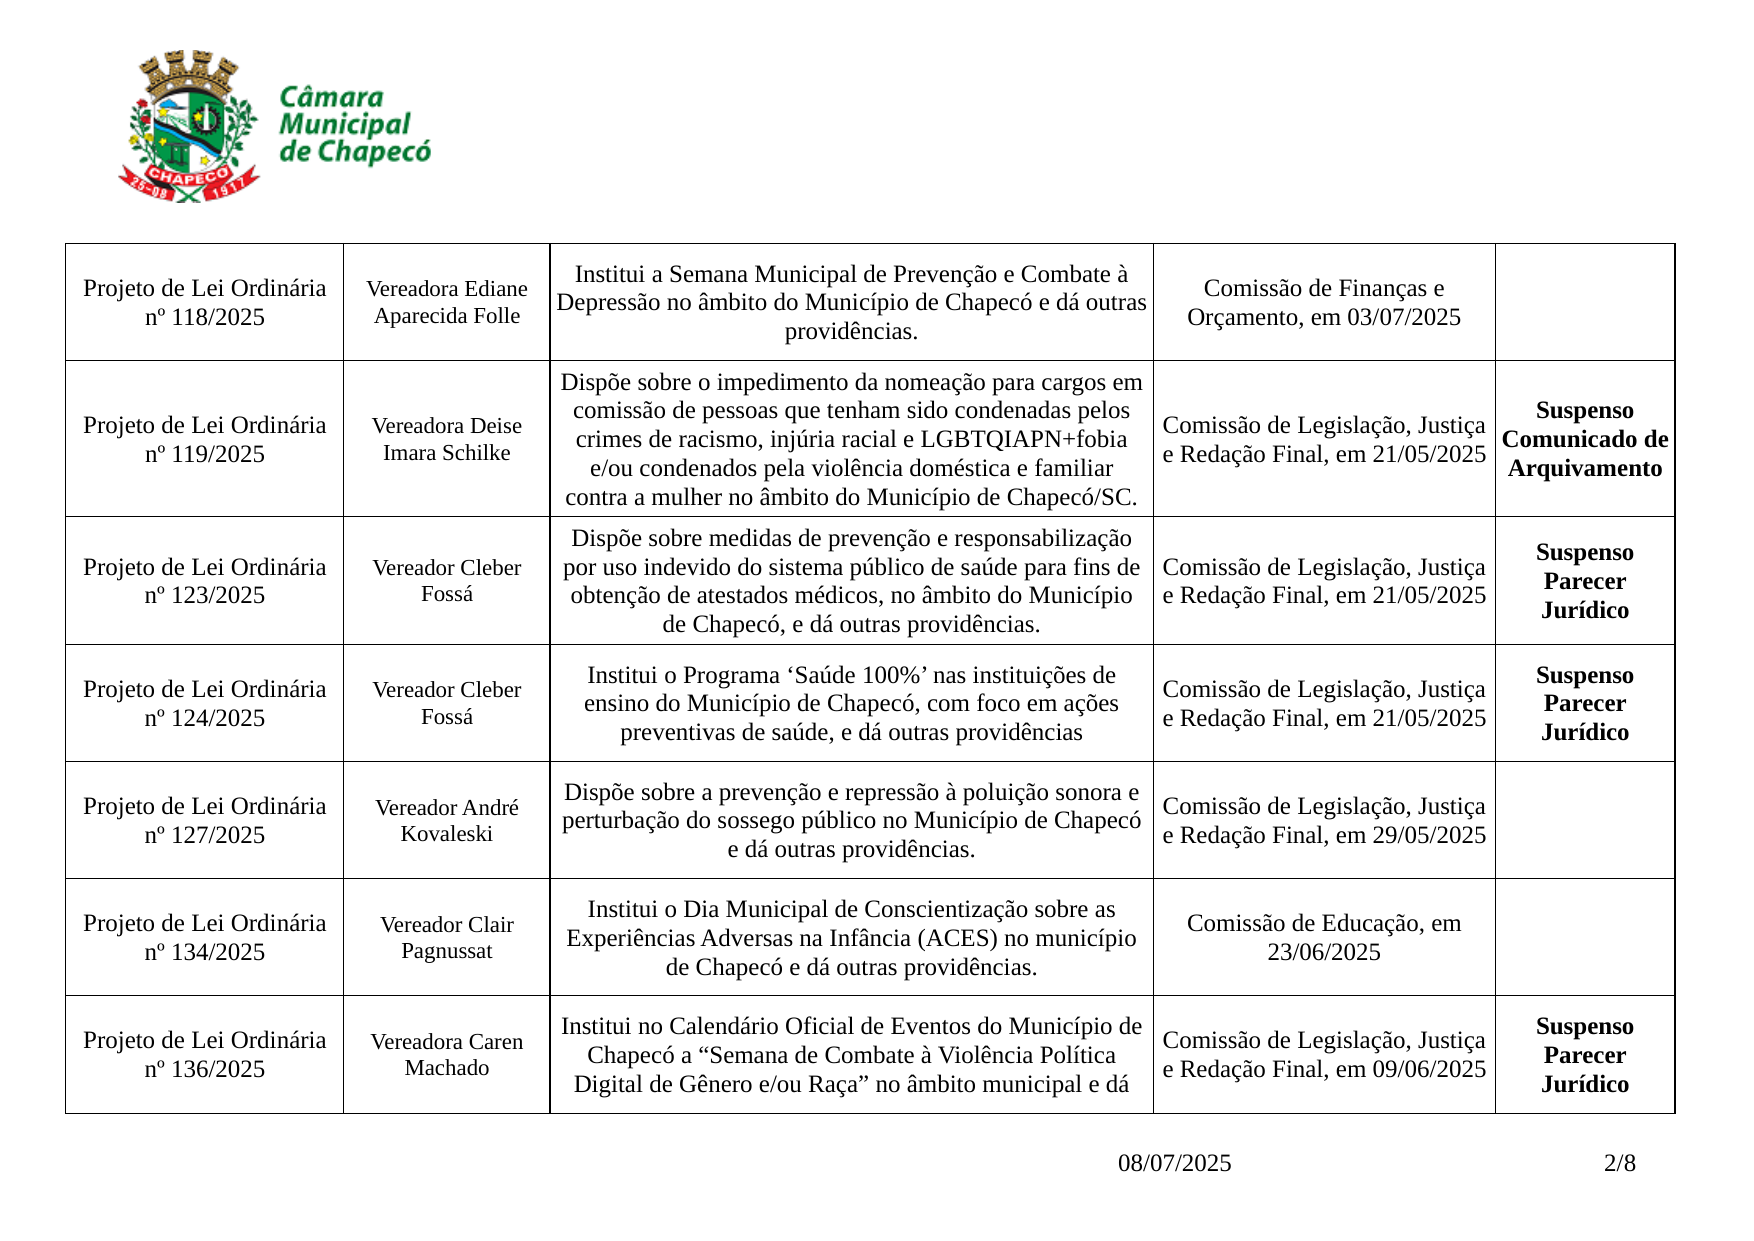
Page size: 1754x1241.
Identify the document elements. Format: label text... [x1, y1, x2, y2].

table_cell Comissão de Legislação, Justiça e Redação Final, em 21/05/2025 [1154, 645, 1495, 761]
table_cell Institui o Dia Municipal de Conscientização sobre as Experiências Adversas na Infância (ACES) no município de Chapecó e dá outras providências. [551, 879, 1153, 995]
table_cell Projeto de Lei Ordinária nº 118/2025 [66, 244, 343, 360]
table_cell Comissão de Legislação, Justiça e Redação Final, em 29/05/2025 [1154, 762, 1495, 878]
table_cell Comissão de Legislação, Justiça e Redação Final, em 21/05/2025 [1154, 517, 1495, 644]
table_cell Projeto de Lei Ordinária nº 123/2025 [66, 517, 343, 644]
table_cell Vereador André Kovaleski [344, 762, 549, 878]
table_cell Institui a Semana Municipal de Prevenção e Combate à Depressão no âmbito do Município de Chapecó e dá outras providências. [551, 244, 1153, 360]
table_cell Projeto de Lei Ordinária nº 134/2025 [66, 879, 343, 995]
table_cell Dispõe sobre a prevenção e repressão à poluição sonora e perturbação do sossego público no Município de Chapecó e dá outras providências. [551, 762, 1153, 878]
table_cell Comissão de Educação, em 23/06/2025 [1154, 879, 1495, 995]
table_cell Comissão de Finanças e Orçamento, em 03/07/2025 [1154, 244, 1495, 360]
table_cell [1496, 244, 1674, 360]
table_cell Vereadora Deise Imara Schilke [344, 361, 549, 516]
table_cell Comissão de Legislação, Justiça e Redação Final, em 21/05/2025 [1154, 361, 1495, 516]
table_cell Dispõe sobre o impedimento da nomeação para cargos em comissão de pessoas que tenham sido condenadas pelos crimes de racismo, injúria racial e LGBTQIAPN+fobia e/ou condenados pela violência doméstica e familiar contra a mulher no âmbito do Município de Chapecó/SC. [551, 361, 1153, 516]
table_cell Vereador Cleber Fossá [344, 645, 549, 761]
table_cell [1496, 762, 1674, 878]
table_cell Dispõe sobre medidas de prevenção e responsabilização por uso indevido do sistema público de saúde para fins de obtenção de atestados médicos, no âmbito do Município de Chapecó, e dá outras providências. [551, 517, 1153, 644]
table_cell Institui no Calendário Oficial de Eventos do Município de Chapecó a “Semana de Combate à Violência Política Digital de Gênero e/ou Raça” no âmbito municipal e dá [551, 996, 1153, 1112]
table_cell Vereadora Caren Machado [344, 996, 549, 1112]
table_cell Suspenso Parecer Jurídico [1496, 996, 1674, 1112]
table_cell Vereador Cleber Fossá [344, 517, 549, 644]
table_cell Institui o Programa ‘Saúde 100%’ nas instituições de ensino do Município de Chapecó, com foco em ações preventivas de saúde, e dá outras providências [551, 645, 1153, 761]
table_cell Suspenso Parecer Jurídico [1496, 645, 1674, 761]
picture [118, 50, 431, 203]
table_cell [1496, 879, 1674, 995]
table_cell Vereadora Ediane Aparecida Folle [344, 244, 549, 360]
table_cell Suspenso Comunicado de Arquivamento [1496, 361, 1674, 516]
table_cell Suspenso Parecer Jurídico [1496, 517, 1674, 644]
table_cell Projeto de Lei Ordinária nº 119/2025 [66, 361, 343, 516]
table_cell Comissão de Legislação, Justiça e Redação Final, em 09/06/2025 [1154, 996, 1495, 1112]
table_cell Vereador Clair Pagnussat [344, 879, 549, 995]
table_cell Projeto de Lei Ordinária nº 136/2025 [66, 996, 343, 1112]
table_cell Projeto de Lei Ordinária nº 127/2025 [66, 762, 343, 878]
table_cell Projeto de Lei Ordinária nº 124/2025 [66, 645, 343, 761]
